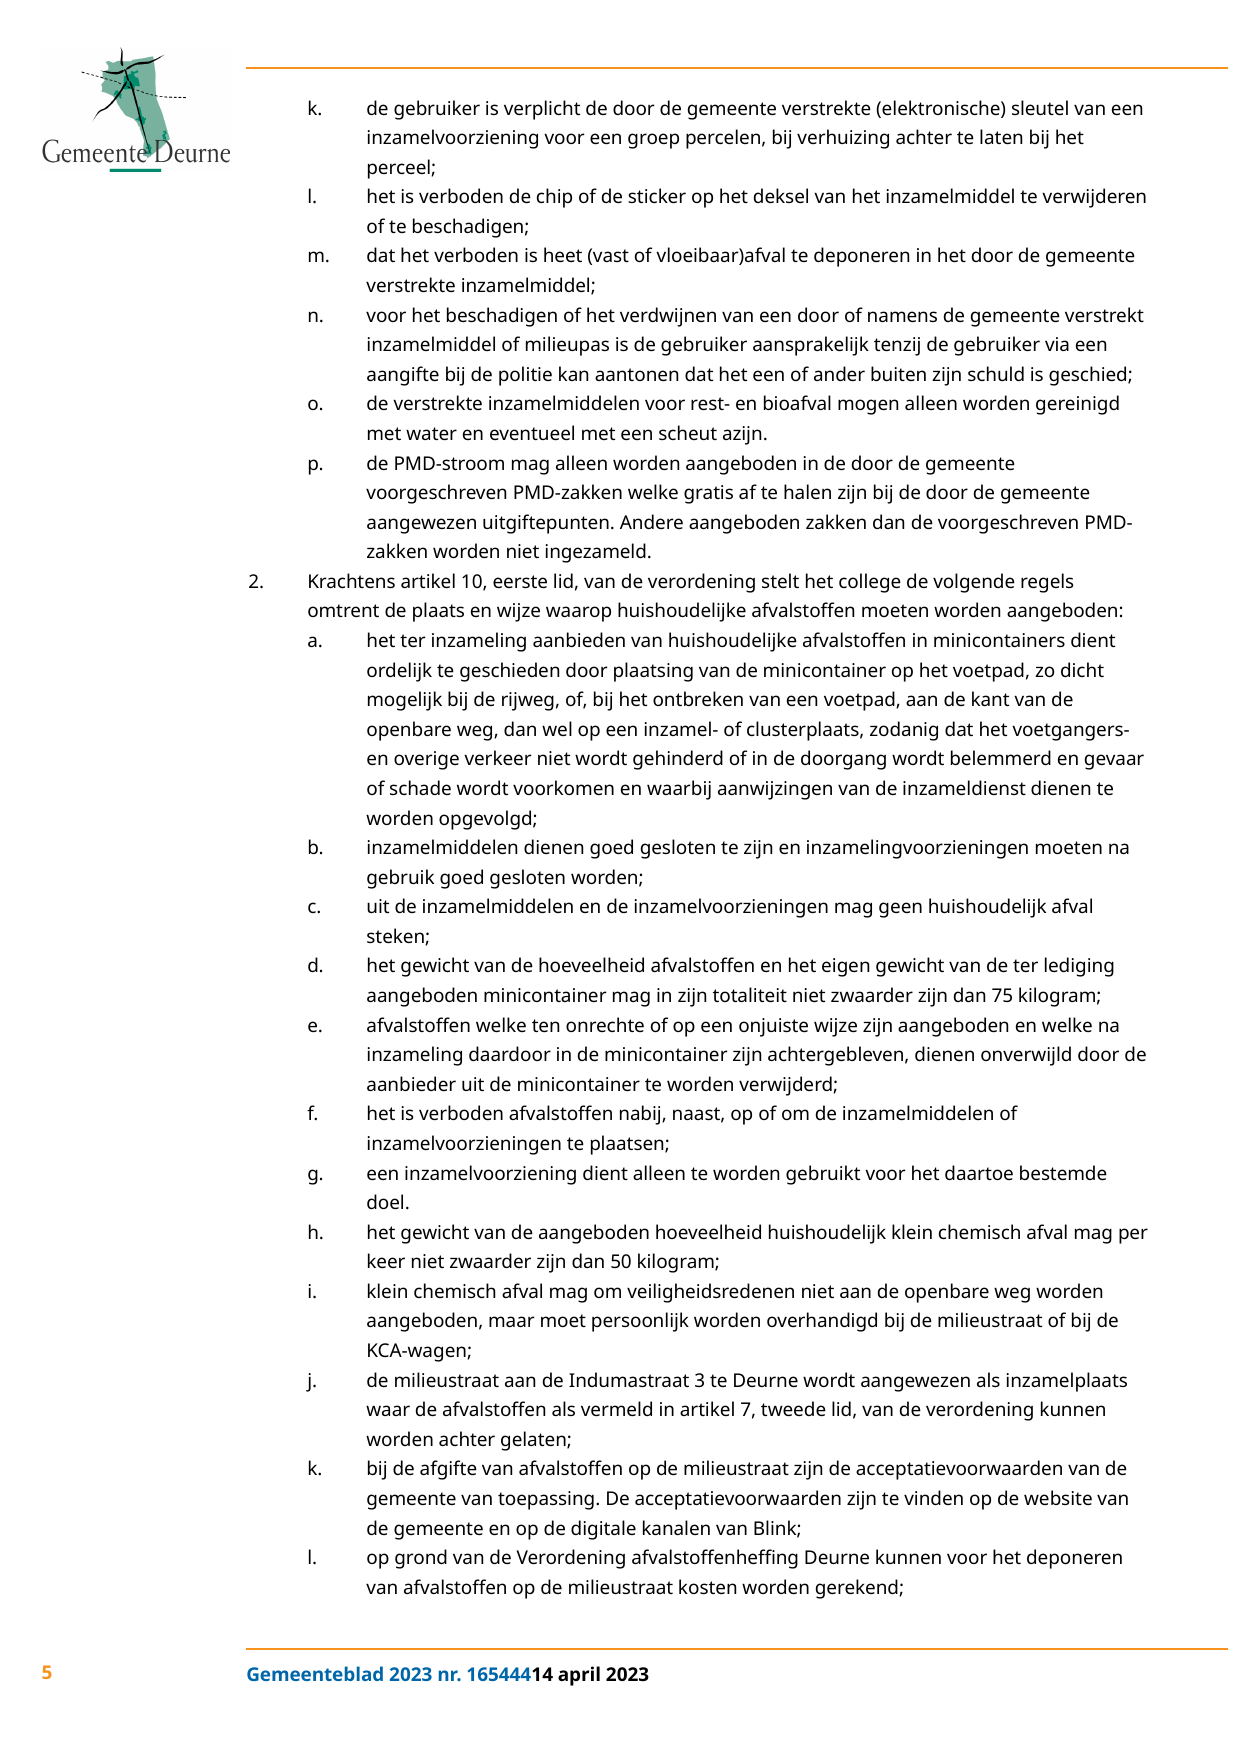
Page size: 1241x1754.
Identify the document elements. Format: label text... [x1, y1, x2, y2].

list de gebruiker is verplicht de door de gemeente verstrekte (elektronische) sleutel van een inzamelvoorziening voor een groep percelen, bij verhuizing achter te laten bij het perceel; [307, 95, 1152, 180]
list afvalstoffen welke ten onrechte of op een onjuiste wijze zijn aangeboden en welke na inzameling daardoor in de minicontainer zijn achtergebleven, dienen onverwijld door de aanbieder uit de minicontainer te worden verwijderd; [307, 1012, 1152, 1097]
picture [41, 47, 231, 172]
list een inzamelvoorziening dient alleen te worden gebruikt voor het daartoe bestemde doel. [307, 1160, 1152, 1215]
list het gewicht van de hoeveelheid afvalstoffen en het eigen gewicht van de ter lediging aangeboden minicontainer mag in zijn totaliteit niet zwaarder zijn dan 75 kilogram; [307, 953, 1152, 1008]
list de PMD-stroom mag alleen worden aangeboden in de door de gemeente voorgeschreven PMD-zakken welke gratis af te halen zijn bij de door de gemeente aangewezen uitgiftepunten. Andere aangeboden zakken dan de voorgeschreven PMD-zakken worden niet ingezameld. [307, 450, 1152, 564]
list inzamelmiddelen dienen goed gesloten te zijn en inzamelingvoorzieningen moeten na gebruik goed gesloten worden; [307, 834, 1152, 890]
list Krachtens artikel 10, eerste lid, van de verordening stelt het college de volgende regels omtrent de plaats en wijze waarop huishoudelijke afvalstoffen moeten worden aangeboden: [248, 568, 1152, 623]
list het ter inzameling aanbieden van huishoudelijke afvalstoffen in minicontainers dient ordelijk te geschieden door plaatsing van de minicontainer op het voetpad, zo dicht mogelijk bij de rijweg, of, bij het ontbreken van een voetpad, aan de kant van de openbare weg, dan wel op een inzamel- of clusterplaats, zodanig dat het voetgangers- en overige verkeer niet wordt gehinderd of in de doorgang wordt belemmerd en gevaar of schade wordt voorkomen en waarbij aanwijzingen van de inzameldienst dienen te worden opgevolgd; [307, 627, 1152, 831]
list het is verboden afvalstoffen nabij, naast, op of om de inzamelmiddelen of inzamelvoorzieningen te plaatsen; [307, 1101, 1152, 1156]
list op grond van de Verordening afvalstoffenheffing Deurne kunnen voor het deponeren van afvalstoffen op de milieustraat kosten worden gerekend; [307, 1544, 1152, 1600]
list het gewicht van de aangeboden hoeveelheid huishoudelijk klein chemisch afval mag per keer niet zwaarder zijn dan 50 kilogram; [307, 1219, 1152, 1274]
list de verstrekte inzamelmiddelen voor rest- en bioafval mogen alleen worden gereinigd met water en eventueel met een scheut azijn. [307, 391, 1152, 446]
list de milieustraat aan de Indumastraat 3 te Deurne wordt aangewezen als inzamelplaats waar de afvalstoffen als vermeld in artikel 7, tweede lid, van de verordening kunnen worden achter gelaten; [307, 1367, 1152, 1452]
list voor het beschadigen of het verdwijnen van een door of namens de gemeente verstrekt inzamelmiddel of milieupas is de gebruiker aansprakelijk tenzij de gebruiker via een aangifte bij de politie kan aantonen dat het een of ander buiten zijn schuld is geschied; [307, 302, 1152, 387]
list uit de inzamelmiddelen en de inzamelvoorzieningen mag geen huishoudelijk afval steken; [307, 893, 1152, 949]
list klein chemisch afval mag om veiligheidsredenen niet aan de openbare weg worden aangeboden, maar moet persoonlijk worden overhandigd bij de milieustraat of bij de KCA-wagen; [307, 1278, 1152, 1363]
list het is verboden de chip of de sticker op het deksel van het inzamelmiddel te verwijderen of te beschadigen; [307, 183, 1152, 239]
list dat het verboden is heet (vast of vloeibaar)afval te deponeren in het door de gemeente verstrekte inzamelmiddel; [307, 243, 1152, 298]
list bij de afgifte van afvalstoffen op de milieustraat zijn de acceptatievoorwaarden van de gemeente van toepassing. De acceptatievoorwaarden zijn te vinden op de website van de gemeente en op de digitale kanalen van Blink; [307, 1456, 1152, 1541]
